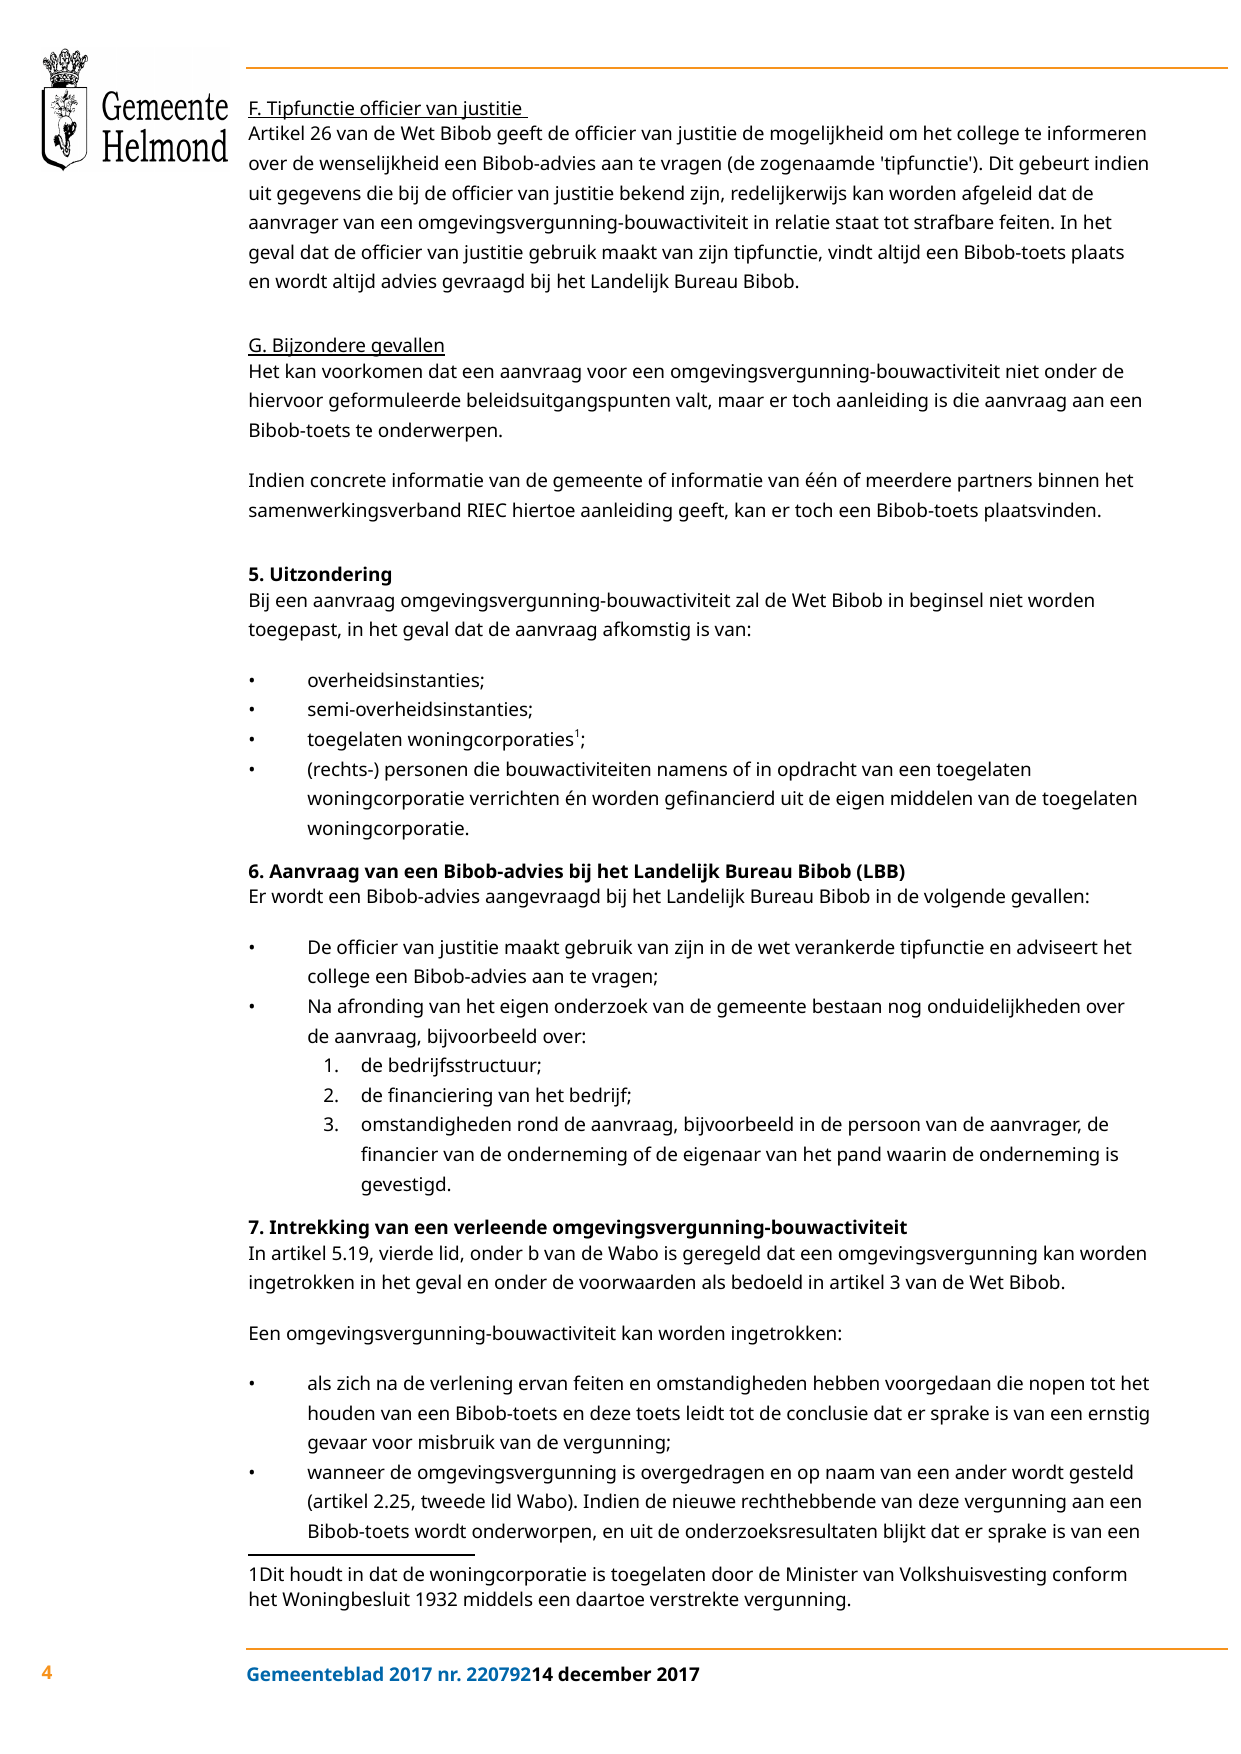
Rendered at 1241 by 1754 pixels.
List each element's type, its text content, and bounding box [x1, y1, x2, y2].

text Het kan voorkomen dat een aanvraag voor een omgevingsvergunning-bouwactiviteit niet onder de hiervoor geformuleerde beleidsuitgangspunten valt, maar er toch aanleiding is die aanvraag aan een Bibob-toets te onderwerpen. [248, 358, 1152, 443]
list semi-overheidsinstanties; [248, 697, 1152, 722]
text Indien concrete informatie van de gemeente of informatie van één of meerdere partners binnen het samenwerkingsverband RIEC hiertoe aanleiding geeft, kan er toch een Bibob-toets plaatsvinden. [248, 468, 1152, 523]
list toegelaten woningcorporaties; [248, 726, 1152, 752]
list Na afronding van het eigen onderzoek van de gemeente bestaan nog onduidelijkheden over de aanvraag, bijvoorbeeld over: [248, 993, 1152, 1049]
list De officier van justitie maakt gebruik van zijn in de wet verankerde tipfunctie en adviseert het college een Bibob-advies aan te vragen; [248, 934, 1152, 989]
text F. Tipfunctie officier van justitie [248, 95, 1152, 121]
text 7. Intrekking van een verleende omgevingsvergunning-bouwactiviteit [248, 1214, 1152, 1240]
picture [41, 47, 231, 172]
list (rechts-) personen die bouwactiviteiten namens of in opdracht van een toegelaten woningcorporatie verrichten én worden gefinancierd uit de eigen middelen van de toegelaten woningcorporatie. [248, 756, 1152, 841]
text In artikel 5.19, vierde lid, onder b van de Wabo is geregeld dat een omgevingsvergunning kan worden ingetrokken in het geval en onder de voorwaarden als bedoeld in artikel 3 van de Wet Bibob. [248, 1240, 1152, 1295]
list de bedrijfsstructuur; [323, 1052, 1152, 1078]
text Er wordt een Bibob-advies aangevraagd bij het Landelijk Bureau Bibob in de volgende gevallen: [248, 884, 1152, 909]
list Dit houdt in dat de woningcorporatie is toegelaten door de Minister van Volkshuisvesting conform het Woningbesluit 1932 middels een daartoe verstrekte vergunning. [248, 1561, 1152, 1612]
text Een omgevingsvergunning-bouwactiviteit kan worden ingetrokken: [248, 1320, 1152, 1345]
text Bij een aanvraag omgevingsvergunning-bouwactiviteit zal de Wet Bibob in beginsel niet worden toegepast, in het geval dat de aanvraag afkomstig is van: [248, 587, 1152, 642]
list als zich na de verlening ervan feiten en omstandigheden hebben voorgedaan die nopen tot het houden van een Bibob-toets en deze toets leidt tot de conclusie dat er sprake is van een ernstig gevaar voor misbruik van de vergunning; [248, 1370, 1152, 1455]
list omstandigheden rond de aanvraag, bijvoorbeeld in de persoon van de aanvrager, de financier van de onderneming of de eigenaar van het pand waarin de onderneming is gevestigd. [323, 1112, 1152, 1197]
text Artikel 26 van de Wet Bibob geeft de officier van justitie de mogelijkheid om het college te informeren over de wenselijkheid een Bibob-advies aan te vragen (de zogenaamde 'tipfunctie'). Dit gebeurt indien uit gegevens die bij de officier van justitie bekend zijn, redelijkerwijs kan worden afgeleid dat de aanvrager van een omgevingsvergunning-bouwactiviteit in relatie staat tot strafbare feiten. In het geval dat de officier van justitie gebruik maakt van zijn tipfunctie, vindt altijd een Bibob-toets plaats en wordt altijd advies gevraagd bij het Landelijk Bureau Bibob. [248, 121, 1152, 294]
list de financiering van het bedrijf; [323, 1082, 1152, 1108]
list overheidsinstanties; [248, 667, 1152, 693]
text 5. Uitzondering [248, 561, 1152, 587]
text G. Bijzondere gevallen [248, 332, 1152, 358]
list wanneer de omgevingsvergunning is overgedragen en op naam van een ander wordt gesteld (artikel 2.25, tweede lid Wabo). Indien de nieuwe rechthebbende van deze vergunning aan een Bibob-toets wordt onderworpen, en uit de onderzoeksresultaten blijkt dat er sprake is van een [248, 1459, 1152, 1544]
text 6. Aanvraag van een Bibob-advies bij het Landelijk Bureau Bibob (LBB) [248, 858, 1152, 884]
